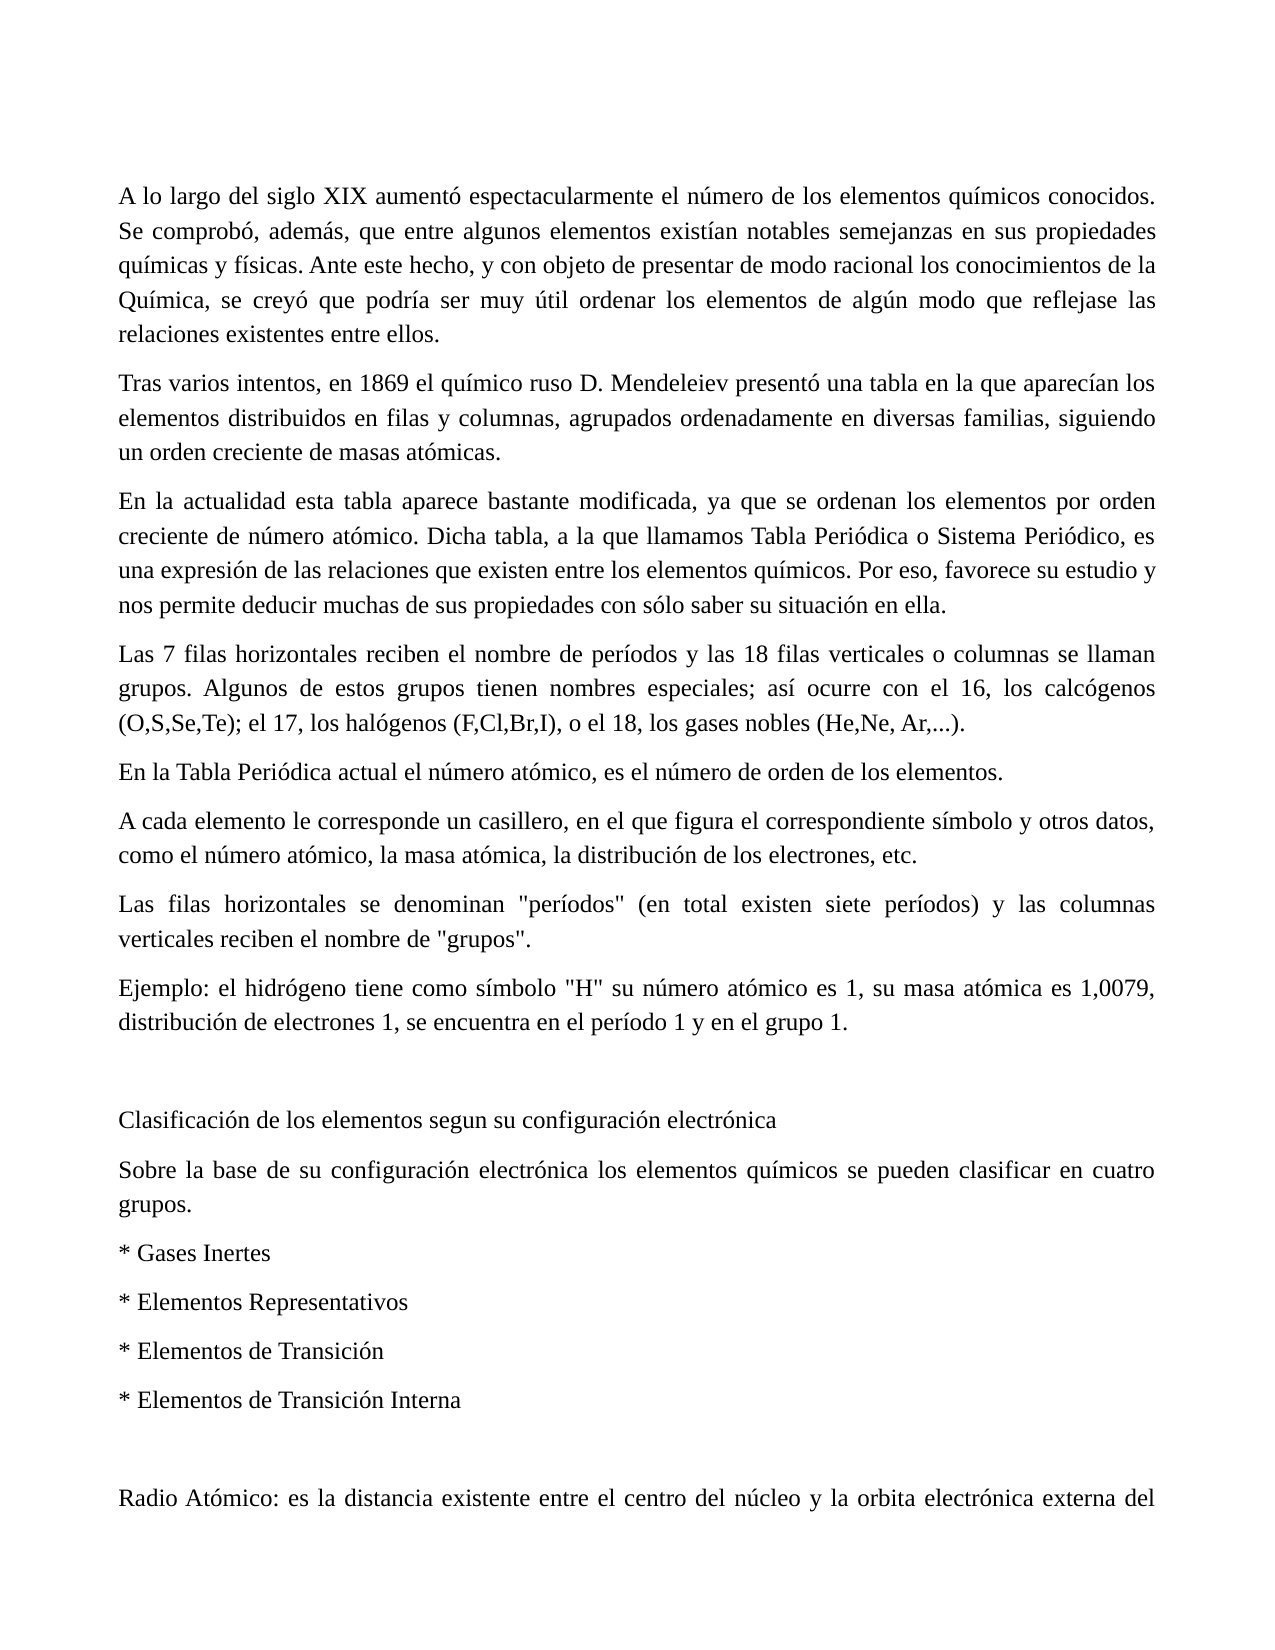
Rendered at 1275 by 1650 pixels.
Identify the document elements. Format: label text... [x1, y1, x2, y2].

text A cada elemento le corresponde un casillero, en el que figura el correspondiente símbolo y otros datos, como el número atómico, la masa atómica, la distribución de los electrones, etc. [118, 806, 1157, 869]
text * Elementos de Transición [118, 1336, 1157, 1365]
text Las 7 filas horizontales reciben el nombre de períodos y las 18 filas verticales o columnas se llaman grupos. Algunos de estos grupos tienen nombres especiales; así ocurre con el 16, los calcógenos (O,S,Se,Te); el 17, los halógenos (F,Cl,Br,I), o el 18, los gases nobles (He,Ne, Ar,...). [118, 639, 1157, 737]
text En la Tabla Periódica actual el número atómico, es el número de orden de los elementos. [118, 757, 1157, 786]
text Sobre la base de su configuración electrónica los elementos químicos se pueden clasificar en cuatro grupos. [118, 1155, 1157, 1218]
text En la actualidad esta tabla aparece bastante modificada, ya que se ordenan los elementos por orden creciente de número atómico. Dicha tabla, a la que llamamos Tabla Periódica o Sistema Periódico, es una expresión de las relaciones que existen entre los elementos químicos. Por eso, favorece su estudio y nos permite deducir muchas de sus propiedades con sólo saber su situación en ella. [118, 486, 1157, 618]
text Tras varios intentos, en 1869 el químico ruso D. Mendeleiev presentó una tabla en la que aparecían los elementos distribuidos en filas y columnas, agrupados ordenadamente en diversas familias, siguiendo un orden creciente de masas atómicas. [118, 368, 1157, 466]
text * Elementos de Transición Interna [118, 1385, 1157, 1414]
text * Elementos Representativos [118, 1287, 1157, 1316]
text Radio Atómico: es la distancia existente entre el centro del núcleo y la orbita electrónica externa del [118, 1483, 1157, 1512]
text A lo largo del siglo XIX aumentó espectacularmente el número de los elementos químicos conocidos. Se comprobó, además, que entre algunos elementos existían notables semejanzas en sus propiedades químicas y físicas. Ante este hecho, y con objeto de presentar de modo racional los conocimientos de la Química, se creyó que podría ser muy útil ordenar los elementos de algún modo que reflejase las relaciones existentes entre ellos. [118, 147, 1157, 348]
text Las filas horizontales se denominan "períodos" (en total existen siete períodos) y las columnas verticales reciben el nombre de "grupos". [118, 889, 1157, 953]
text * Gases Inertes [118, 1238, 1157, 1267]
text Clasificación de los elementos segun su configuración electrónica [118, 1106, 1157, 1134]
text Ejemplo: el hidrógeno tiene como símbolo "H" su número atómico es 1, su masa atómica es 1,0079, distribución de electrones 1, se encuentra en el período 1 y en el grupo 1. [118, 973, 1157, 1036]
